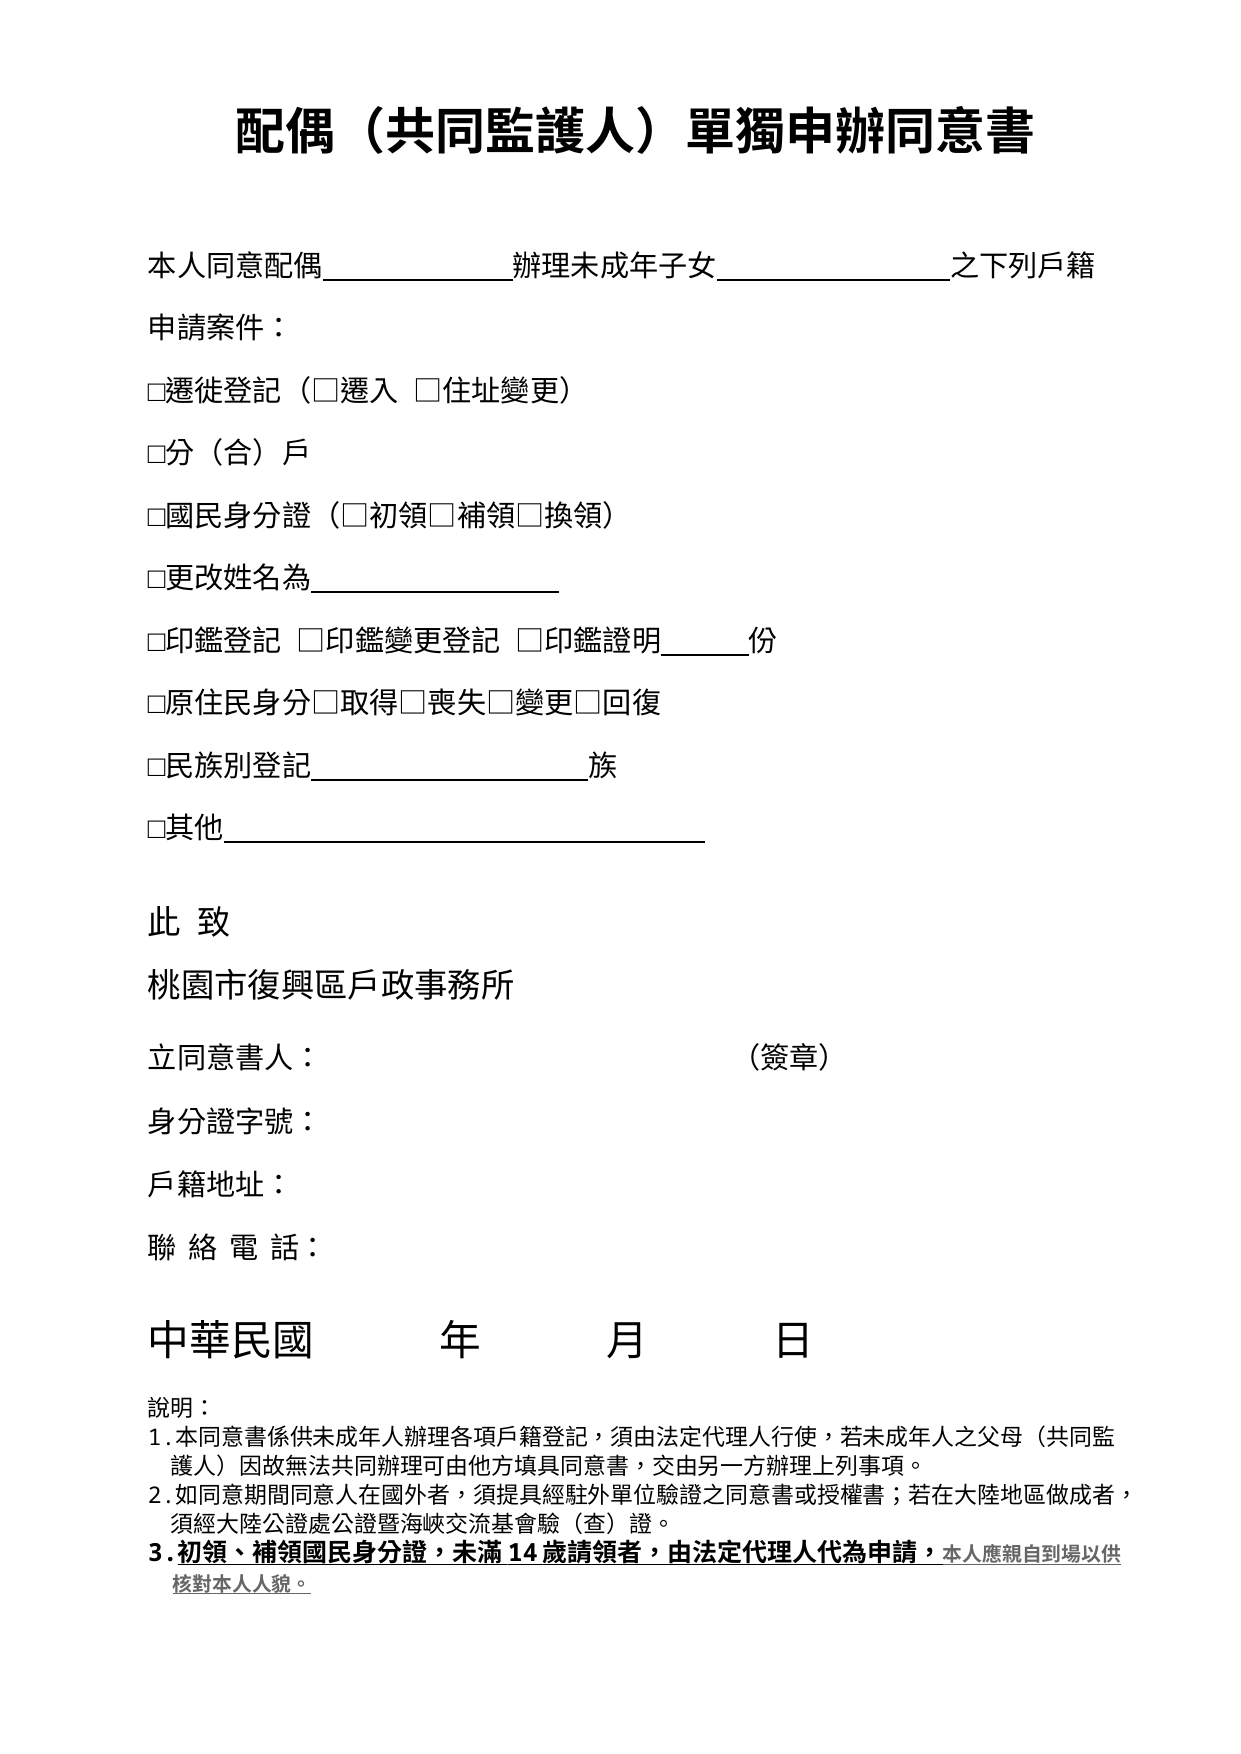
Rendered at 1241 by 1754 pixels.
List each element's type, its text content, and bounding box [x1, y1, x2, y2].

text 配偶（共同監護人）單獨申辦同意書 [148, 92, 1122, 164]
text 說明： [148, 1397, 1122, 1422]
text □民族別登記 族 [148, 726, 1122, 789]
text 此 致 [148, 885, 1122, 947]
text 本人同意配偶 辦理未成年子女 之下列戶籍申請案件： [148, 226, 1122, 351]
text 聯 絡 電 話： [148, 1225, 1122, 1267]
text □遷徙登記（□遷入 □住址變更） [148, 351, 1122, 414]
text 2.如同意期間同意人在國外者，須提具經駐外單位驗證之同意書或授權書；若在大陸地區做成者，須經大陸公證處公證暨海峽交流基會驗（查）證。 [148, 1480, 1122, 1538]
text 立同意書人： （簽章） [148, 1035, 1122, 1077]
text 中華民國 年 月 日 [148, 1288, 1122, 1372]
text 身分證字號： [148, 1098, 1122, 1141]
text □國民身分證（□初領□補領□換領） [148, 476, 1122, 539]
text 3.初領、補領國民身分證，未滿14歲請領者，由法定代理人代為申請，本人應親自到場以供核對本人人貌。 [148, 1538, 1122, 1597]
text 1.本同意書係供未成年人辦理各項戶籍登記，須由法定代理人行使，若未成年人之父母（共同監護人）因故無法共同辦理可由他方填具同意書，交由另一方辦理上列事項。 [148, 1422, 1122, 1480]
text □更改姓名為 [148, 539, 1122, 601]
text □原住民身分□取得□喪失□變更□回復 [148, 664, 1122, 726]
text □分（合）戶 [148, 414, 1122, 476]
text 桃園市復興區戶政事務所 [148, 947, 1122, 1010]
text 戶籍地址： [148, 1162, 1122, 1204]
text □其他 [148, 789, 1122, 851]
text □印鑑登記 □印鑑變更登記 □印鑑證明 份 [148, 601, 1122, 664]
